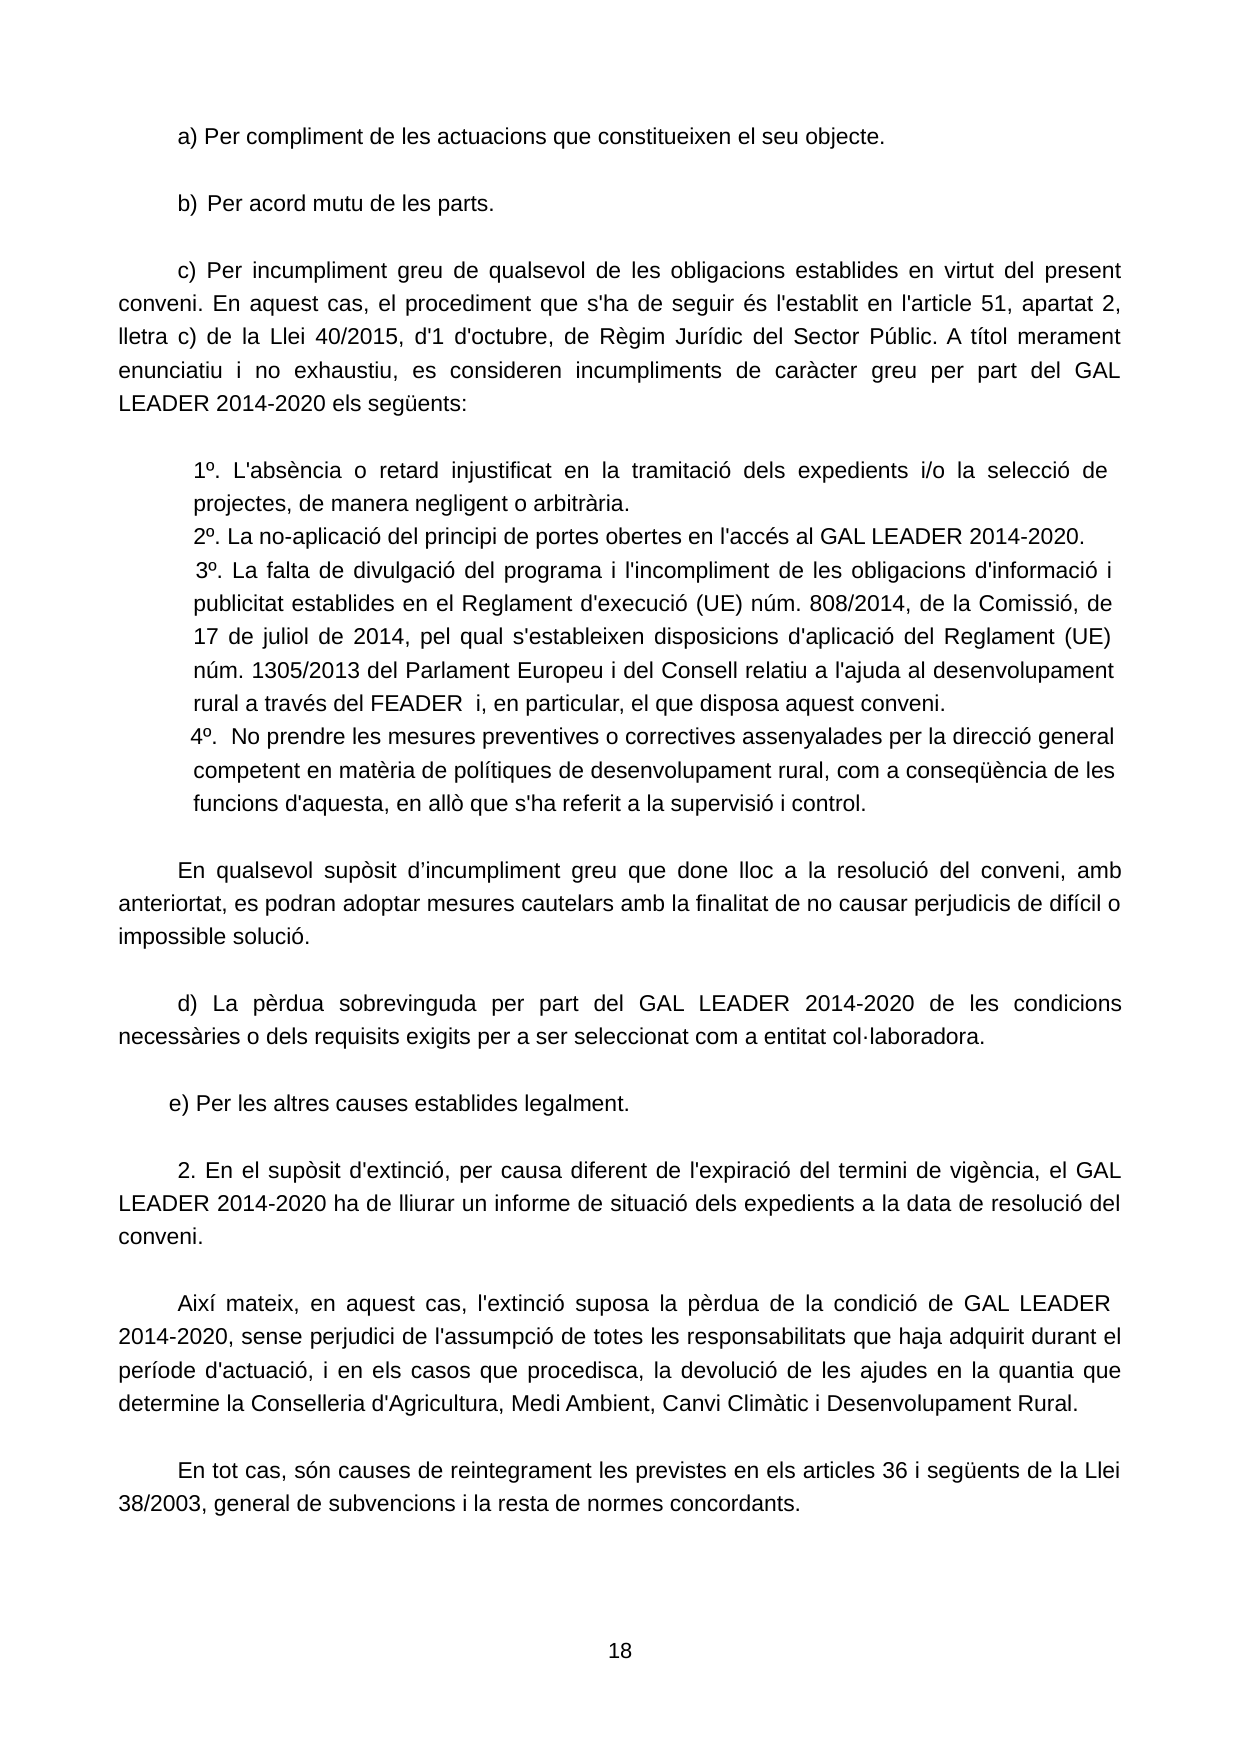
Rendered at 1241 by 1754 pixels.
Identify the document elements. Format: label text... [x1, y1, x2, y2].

text 3º. La falta de divulgació del programa i l'incompliment de les obligacions d'informació i publicitat establides en el Reglament d'execució (UE) núm. 808/2014, de la Comissió, de 17 de juliol de 2014, pel qual s'estableixen disposicions d'aplicació del Reglament (UE) núm. 1305/2013 del Parlament Europeu i del Consell relatiu a l'ajuda al desenvolupament rural a través del FEADER i, en particular, el que disposa aquest conveni. [118, 551, 1122, 718]
text Així mateix, en aquest cas, l'extinció suposa la pèrdua de la condició de GAL LEADER 2014-2020, sense perjudici de l'assumpció de totes les responsabilitats que haja adquirit durant el període d'actuació, i en els casos que procedisca, la devolució de les ajudes en la quantia que determine la Conselleria d'Agricultura, Medi Ambient, Canvi Climàtic i Desenvolupament Rural. [118, 1285, 1122, 1418]
text 1º. L'absència o retard injustificat en la tramitació dels expedients i/o la selecció de projectes, de manera negligent o arbitrària. [118, 451, 1122, 518]
text e) Per les altres causes establides legalment. [118, 1085, 1122, 1118]
text En tot cas, són causes de reintegrament les previstes en els articles 36 i següents de la Llei 38/2003, general de subvencions i la resta de normes concordants. [118, 1451, 1122, 1518]
text d) La pèrdua sobrevinguda per part del GAL LEADER 2014-2020 de les condicions necessàries o dels requisits exigits per a ser seleccionat com a entitat col·laboradora. [118, 985, 1122, 1051]
text 2º. La no-aplicació del principi de portes obertes en l'accés al GAL LEADER 2014-2020. [118, 518, 1122, 551]
text b) Per acord mutu de les parts. [177, 185, 1122, 218]
text 2. En el supòsit d'extinció, per causa diferent de l'expiració del termini de vigència, el GAL LEADER 2014-2020 ha de lliurar un informe de situació dels expedients a la data de resolució del conveni. [118, 1151, 1122, 1251]
text a) Per compliment de les actuacions que constitueixen el seu objecte. [177, 118, 1122, 151]
text En qualsevol supòsit d’incumpliment greu que done lloc a la resolució del conveni, amb anteriortat, es podran adoptar mesures cautelars amb la finalitat de no causar perjudicis de difícil o impossible solució. [118, 851, 1122, 951]
text 4º. No prendre les mesures preventives o correctives assenyalades per la direcció general competent en matèria de polítiques de desenvolupament rural, com a conseqüència de les funcions d'aquesta, en allò que s'ha referit a la supervisió i control. [118, 718, 1122, 818]
text c) Per incumpliment greu de qualsevol de les obligacions establides en virtut del present conveni. En aquest cas, el procediment que s'ha de seguir és l'establit en l'article 51, apartat 2, lletra c) de la Llei 40/2015, d'1 d'octubre, de Règim Jurídic del Sector Públic. A títol merament enunciatiu i no exhaustiu, es consideren incumpliments de caràcter greu per part del GAL LEADER 2014-2020 els següents: [118, 251, 1122, 418]
